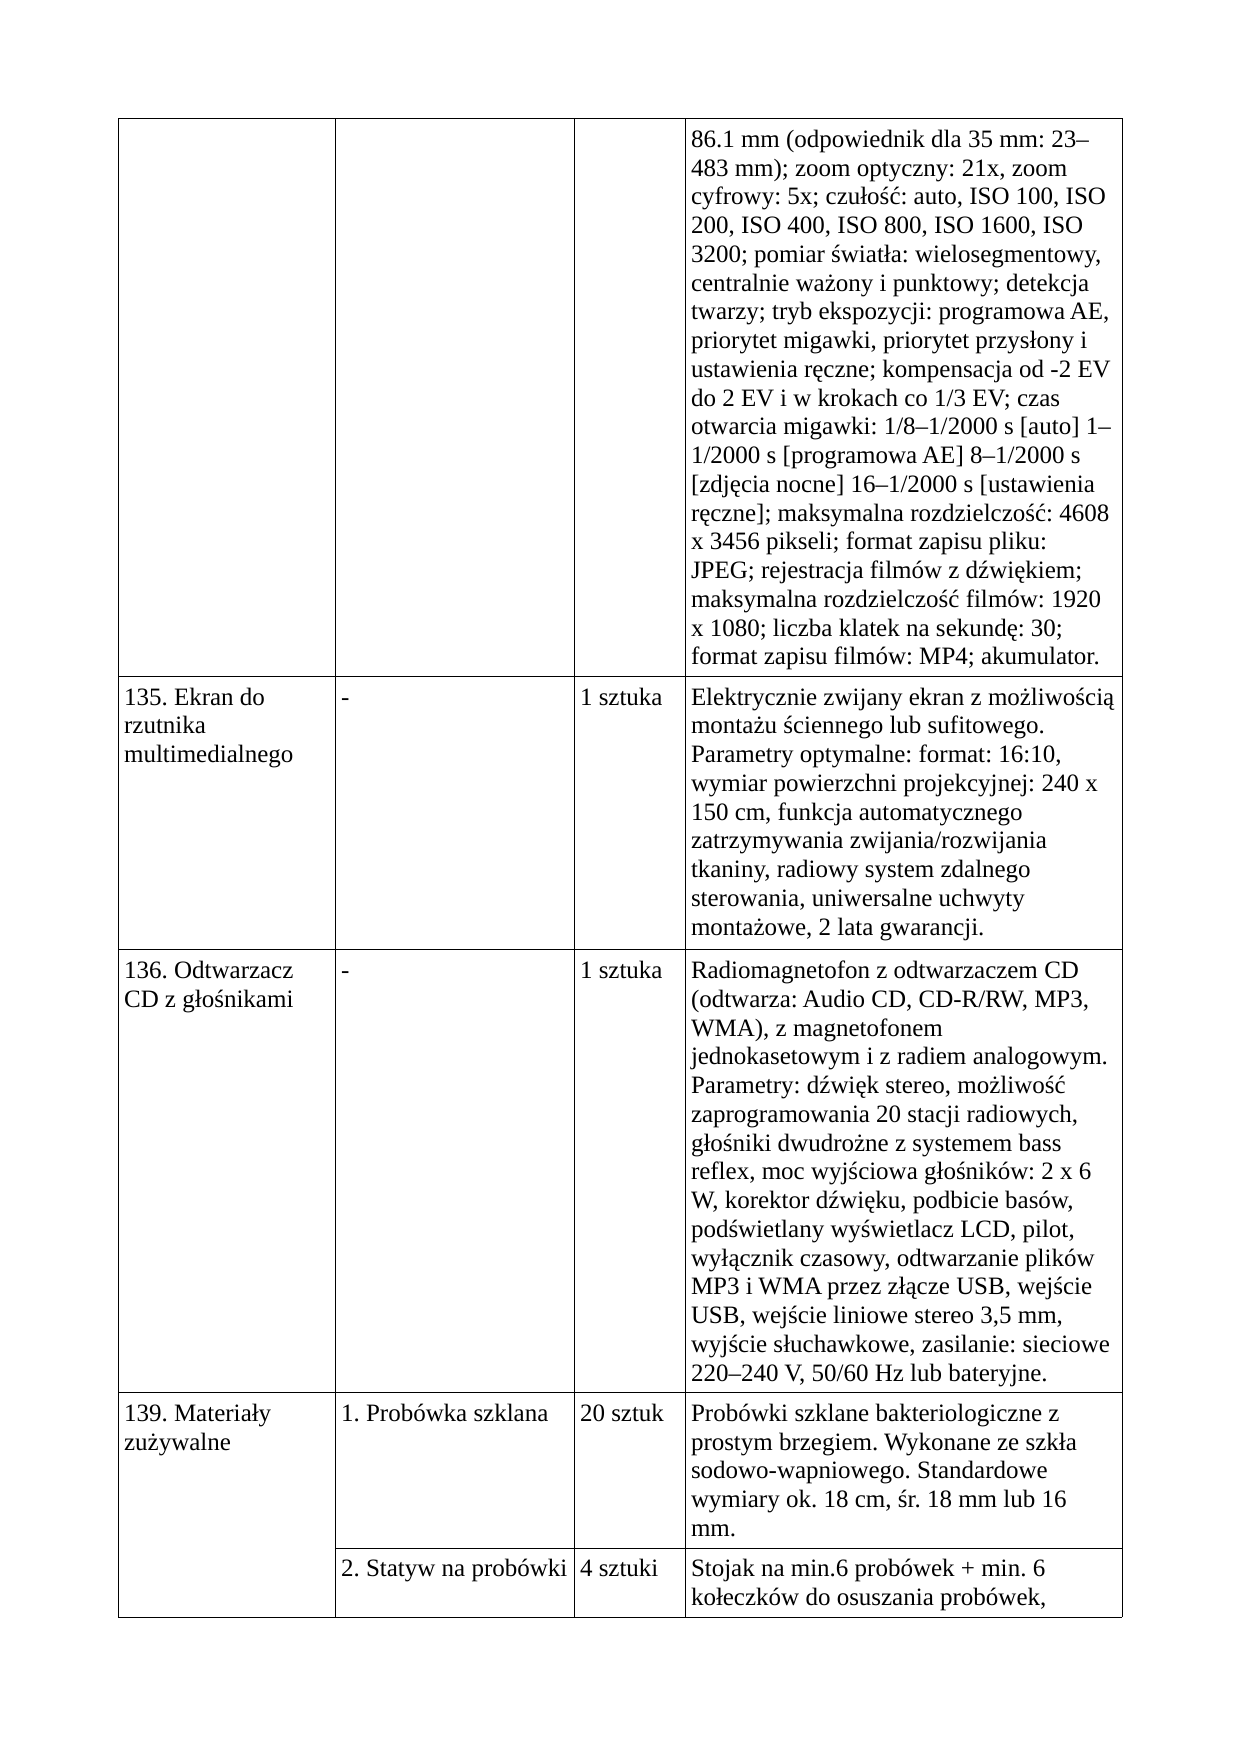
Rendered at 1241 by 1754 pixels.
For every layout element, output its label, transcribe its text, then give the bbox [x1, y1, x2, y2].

table_cell 20 sztuk [575, 1393, 685, 1547]
table_cell 135. Ekran do rzutnika multimedialnego [119, 677, 335, 949]
table_cell [119, 119, 335, 676]
table_cell 86.1 mm (odpowiednik dla 35 mm: 23–483 mm); zoom optyczny: 21x, zoom cyfrowy: 5x; czułość: auto, ISO 100, ISO 200, ISO 400, ISO 800, ISO 1600, ISO 3200; pomiar światła: wielosegmentowy, centralnie ważony i punktowy; detekcja twarzy; tryb ekspozycji: programowa AE, priorytet migawki, priorytet przysłony i ustawienia ręczne; kompensacja od -2 EV do 2 EV i w krokach co 1/3 EV; czas otwarcia migawki: 1/8–1/2000 s [auto] 1– 1/2000 s [programowa AE] 8–1/2000 s [zdjęcia nocne] 16–1/2000 s [ustawienia ręczne]; maksymalna rozdzielczość: 4608 x 3456 pikseli; format zapisu pliku: JPEG; rejestracja filmów z dźwiękiem; maksymalna rozdzielczość filmów: 1920 x 1080; liczba klatek na sekundę: 30; format zapisu filmów: MP4; akumulator. [686, 119, 1122, 676]
table_cell - [336, 677, 574, 949]
table_cell - [336, 950, 574, 1392]
table_cell 1 sztuka [575, 677, 685, 949]
table_cell - [336, 119, 574, 676]
table_cell Stojak na min.6 probówek + min. 6 kołeczków do osuszania probówek, [686, 1549, 1122, 1617]
table_cell 1 sztuka [575, 950, 685, 1392]
table_cell 1. Probówka szklana [336, 1393, 574, 1547]
table_cell Elektrycznie zwijany ekran z możliwością montażu ściennego lub sufitowego. Parametry optymalne: format: 16:10, wymiar powierzchni projekcyjnej: 240 x 150 cm, funkcja automatycznego zatrzymywania zwijania/rozwijania tkaniny, radiowy system zdalnego sterowania, uniwersalne uchwyty montażowe, 2 lata gwarancji. [686, 677, 1122, 949]
table_cell 2. Statyw na probówki [336, 1549, 574, 1617]
table_cell 4 sztuki [575, 1549, 685, 1617]
table_cell [575, 119, 685, 676]
table_cell 136. Odtwarzacz CD z głośnikami [119, 950, 335, 1392]
table_cell 139. Materiały zużywalne [119, 1393, 335, 1617]
table_cell Radiomagnetofon z odtwarzaczem CD (odtwarza: Audio CD, CD-R/RW, MP3, WMA), z magnetofonem jednokasetowym i z radiem analogowym. Parametry: dźwięk stereo, możliwość zaprogramowania 20 stacji radiowych, głośniki dwudrożne z systemem bass reflex, moc wyjściowa głośników: 2 x 6 W, korektor dźwięku, podbicie basów, podświetlany wyświetlacz LCD, pilot, wyłącznik czasowy, odtwarzanie plików MP3 i WMA przez złącze USB, wejście USB, wejście liniowe stereo 3,5 mm, wyjście słuchawkowe, zasilanie: sieciowe 220–240 V, 50/60 Hz lub bateryjne. [686, 950, 1122, 1392]
table_cell Probówki szklane bakteriologiczne z prostym brzegiem. Wykonane ze szkła sodowo-wapniowego. Standardowe wymiary ok. 18 cm, śr. 18 mm lub 16 mm. [686, 1393, 1122, 1547]
